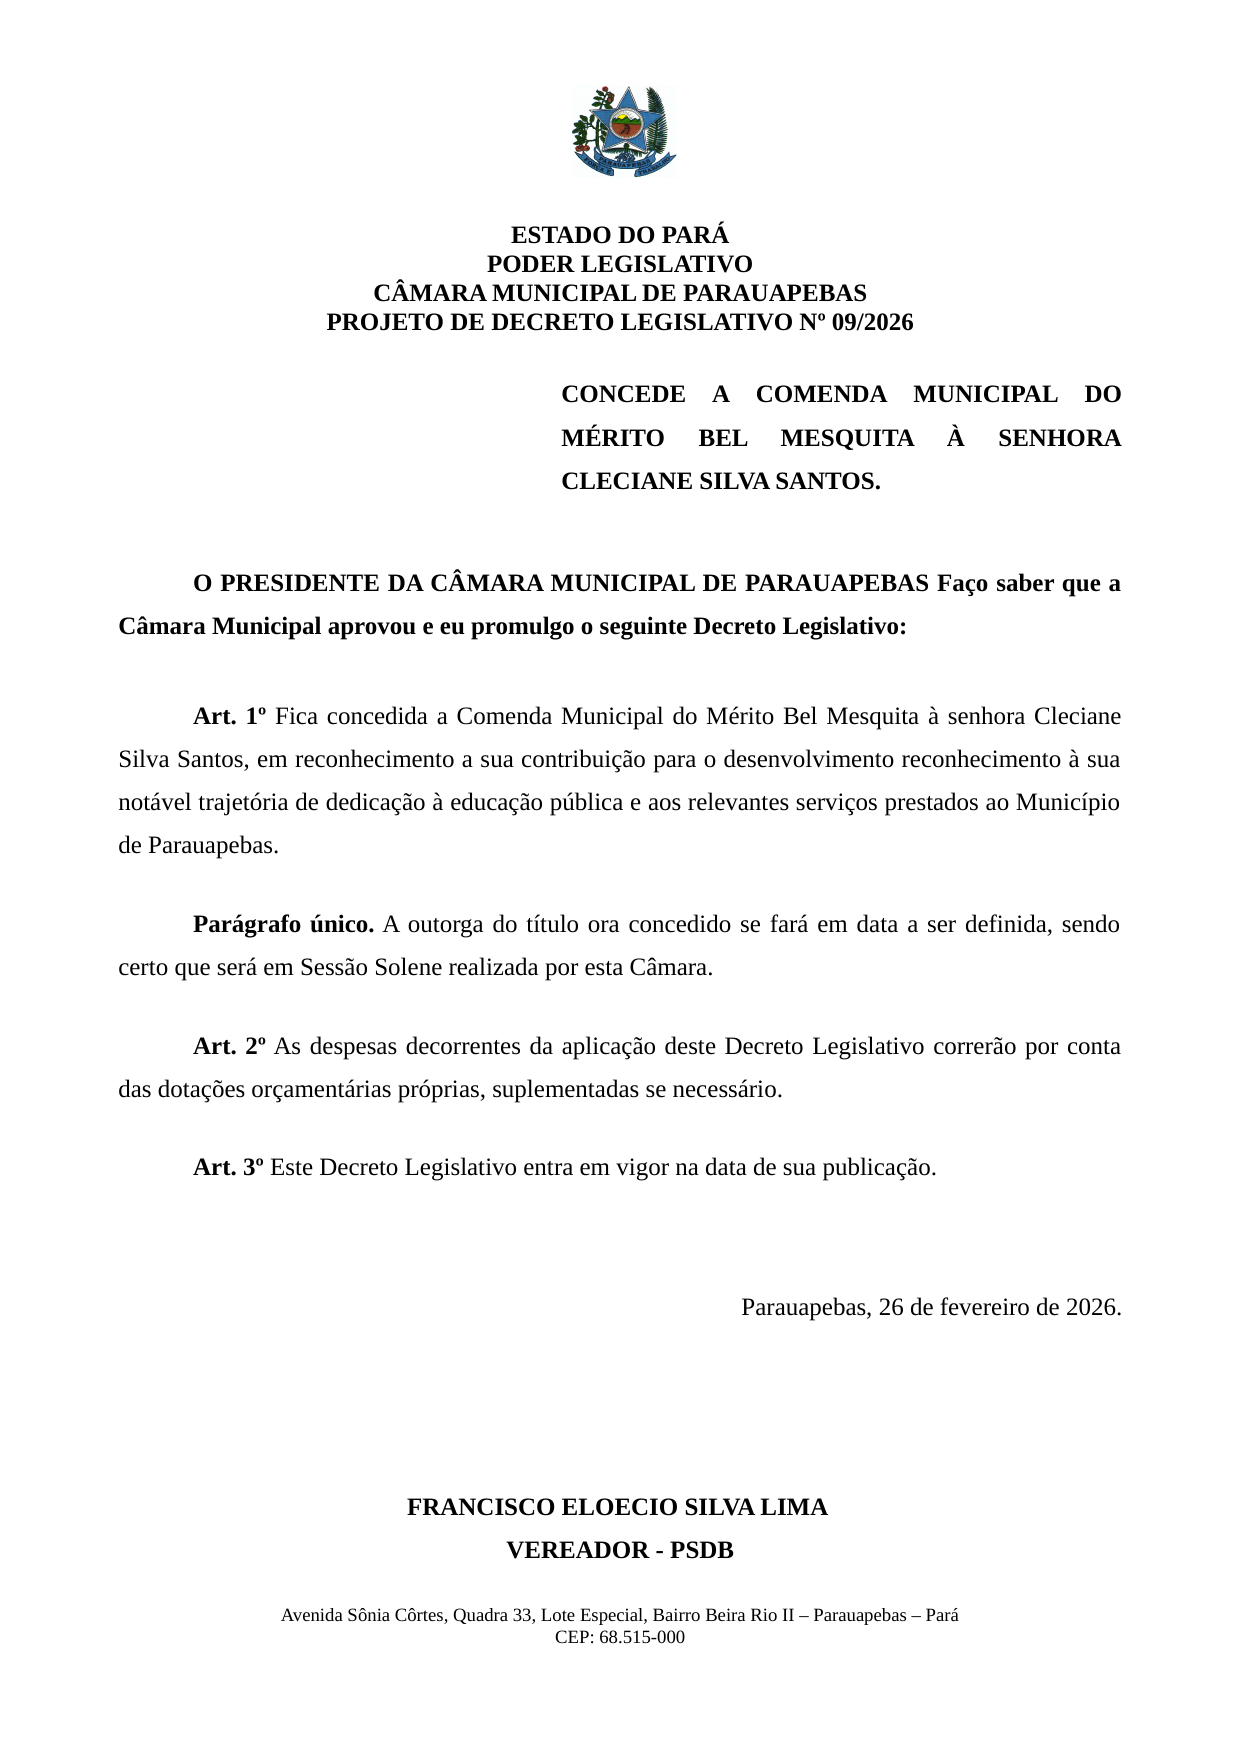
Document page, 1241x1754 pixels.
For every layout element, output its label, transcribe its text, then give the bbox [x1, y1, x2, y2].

text Parágrafo único. A outorga do título ora concedido se fará em data a ser definida, sendo certo que será em Sessão Solene realizada por esta Câmara. [118, 909, 1122, 981]
subtitle VEREADOR - PSDB [118, 1535, 1122, 1563]
text PROJETO DE DECRETO LEGISLATIVO Nº 09/2026 [118, 307, 1122, 336]
text O PRESIDENTE DA CÂMARA MUNICIPAL DE PARAUAPEBAS Faço saber que a Câmara Municipal aprovou e eu promulgo o seguinte Decreto Legislativo: [118, 568, 1122, 640]
text CONCEDE A COMENDA MUNICIPAL DO MÉRITO BEL MESQUITA À SENHORA CLECIANE SILVA SANTOS. [561, 379, 1122, 494]
text Art. 2º As despesas decorrentes da aplicação deste Decreto Legislativo correrão por conta das dotações orçamentárias próprias, suplementadas se necessário. [118, 1031, 1122, 1103]
subtitle FRANCISCO ELOECIO SILVA LIMA [118, 1492, 1122, 1520]
text Art. 1º Fica concedida a Comenda Municipal do Mérito Bel Mesquita à senhora Cleciane Silva Santos, em reconhecimento a sua contribuição para o desenvolvimento reconhecimento à sua notável trajetória de dedicação à educação pública e aos relevantes serviços prestados ao Município de Parauapebas. [118, 701, 1122, 859]
text Art. 3º Este Decreto Legislativo entra em vigor na data de sua publicação. [118, 1152, 1122, 1181]
text Parauapebas, 26 de fevereiro de 2026. [118, 1292, 1122, 1321]
